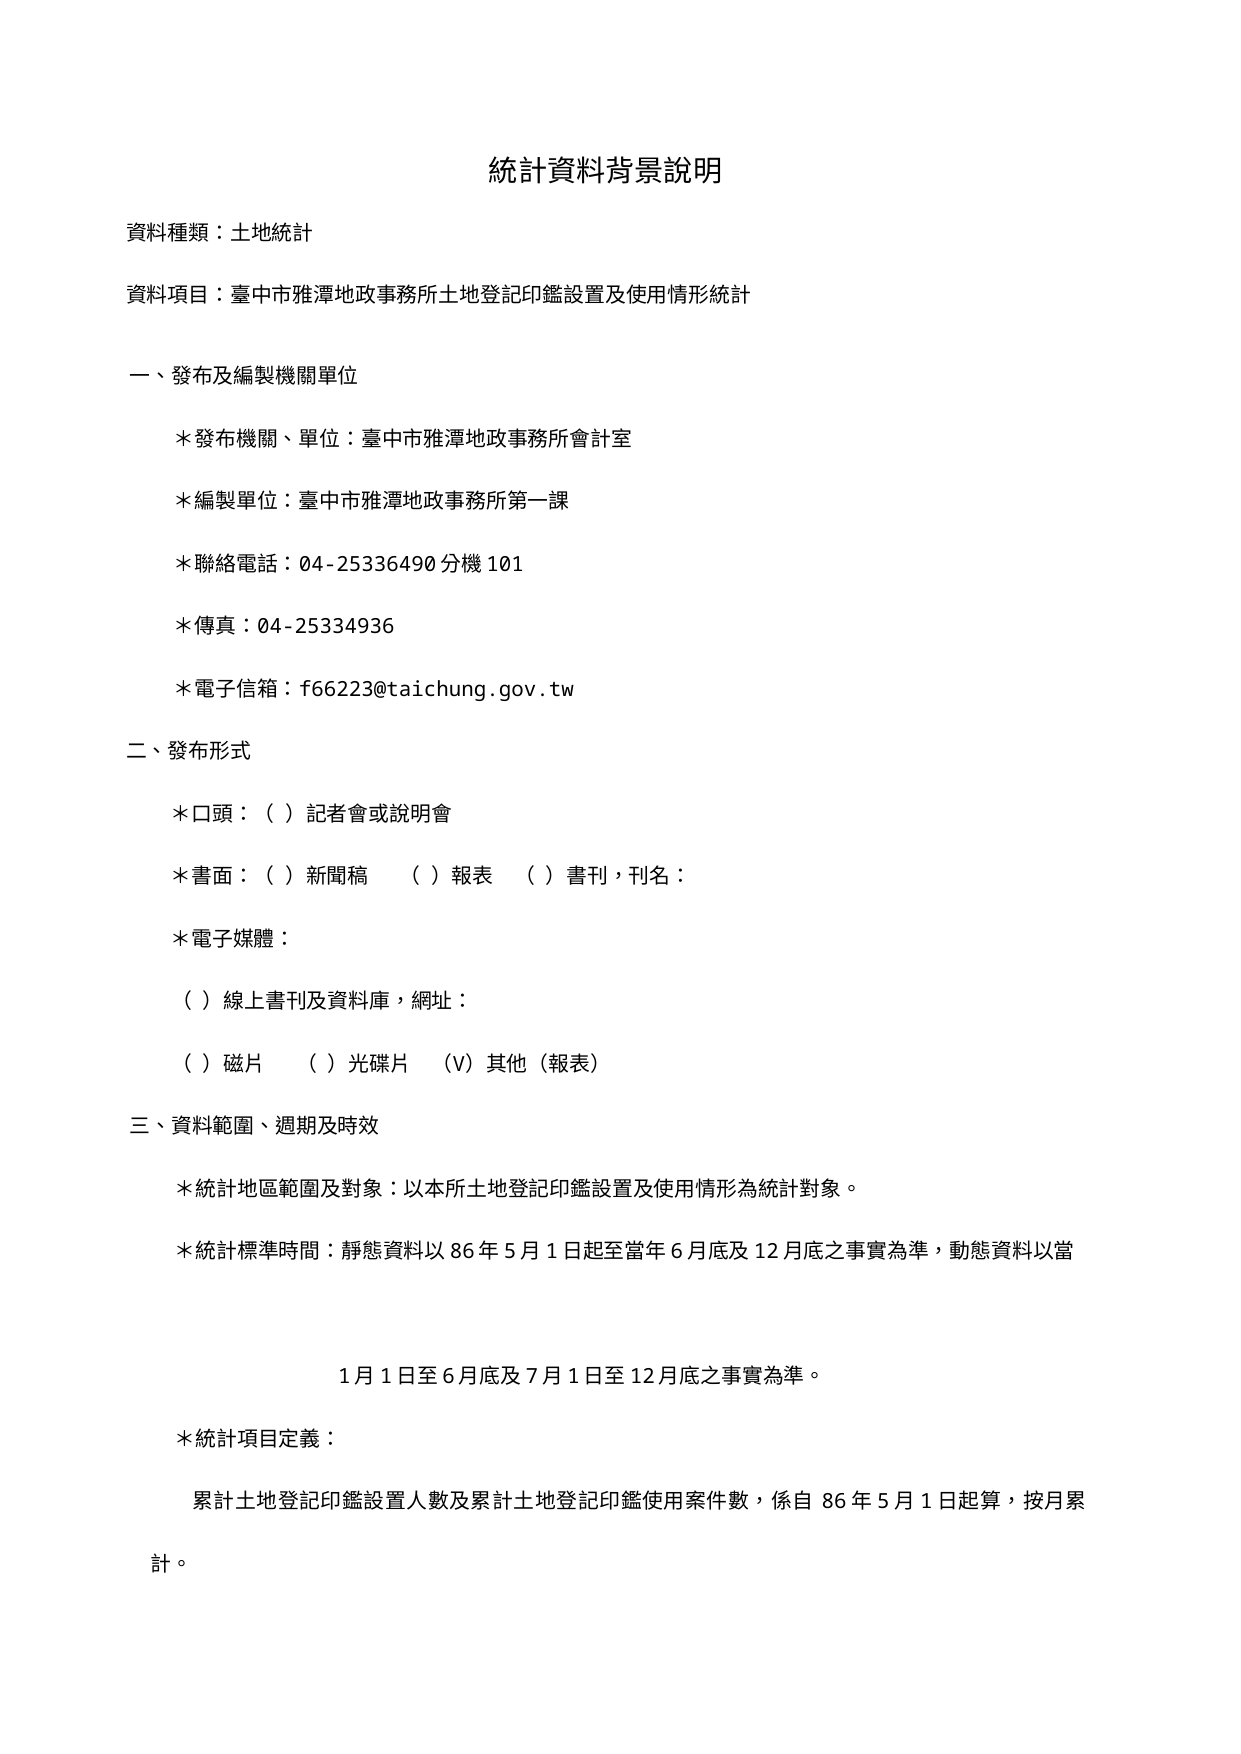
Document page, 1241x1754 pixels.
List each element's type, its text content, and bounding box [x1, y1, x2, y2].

table_cell [115, 1458, 139, 1583]
table_header 統計資料背景說明 [115, 127, 1096, 189]
table_cell ＊口頭：（ ）記者會或說明會 ＊書面：（ ）新聞稿 （ ）報表 （ ）書刊，刊名： ＊電子媒體： （ ）線上書刊及資料庫，網址： （ ）磁片 （ ）光碟片 （V）其他（報表） [139, 771, 1099, 1083]
table_cell [115, 771, 139, 1083]
table_cell 一、發布及編製機關單位 [115, 315, 1096, 396]
table_cell [1099, 1458, 1240, 1583]
table_cell [1099, 1146, 1240, 1458]
table_cell [115, 1146, 139, 1458]
table_cell 二、發布形式 [115, 708, 1096, 771]
table_cell ＊發布機關、單位：臺中市雅潭地政事務所會計室 ＊編製單位：臺中市雅潭地政事務所第一課 ＊聯絡電話：04-25336490分機101 ＊傳真：04-25334936 ＊電子信箱：f66223@taichung.gov.tw [115, 396, 1052, 708]
table_cell ＊統計地區範圍及對象：以本所土地登記印鑑設置及使用情形為統計對象。 ＊統計標準時間：靜態資料以86年5月1日起至當年6月底及12月底之事實為準，動態資料以當年 1月1日至6月底及7月1日至12月底之事實為準。 ＊統計項目定義： [139, 1146, 1099, 1458]
table_cell 資料項目：臺中市雅潭地政事務所土地登記印鑑設置及使用情形統計 [115, 252, 1240, 314]
table_header [1099, 127, 1240, 189]
table_cell 資料種類：土地統計 [115, 190, 1240, 252]
table_cell 三、資料範圍、週期及時效 [115, 1083, 1096, 1146]
table_cell [1099, 1083, 1240, 1146]
table_cell [1052, 396, 1096, 708]
table_cell [1099, 396, 1240, 708]
table_cell 累計土地登記印鑑設置人數及累計土地登記印鑑使用案件數，係自86年5月1日起算，按月累計。 [139, 1458, 1099, 1583]
table_cell [1099, 315, 1240, 396]
table_cell [1099, 708, 1240, 771]
table_cell [1099, 771, 1240, 1083]
